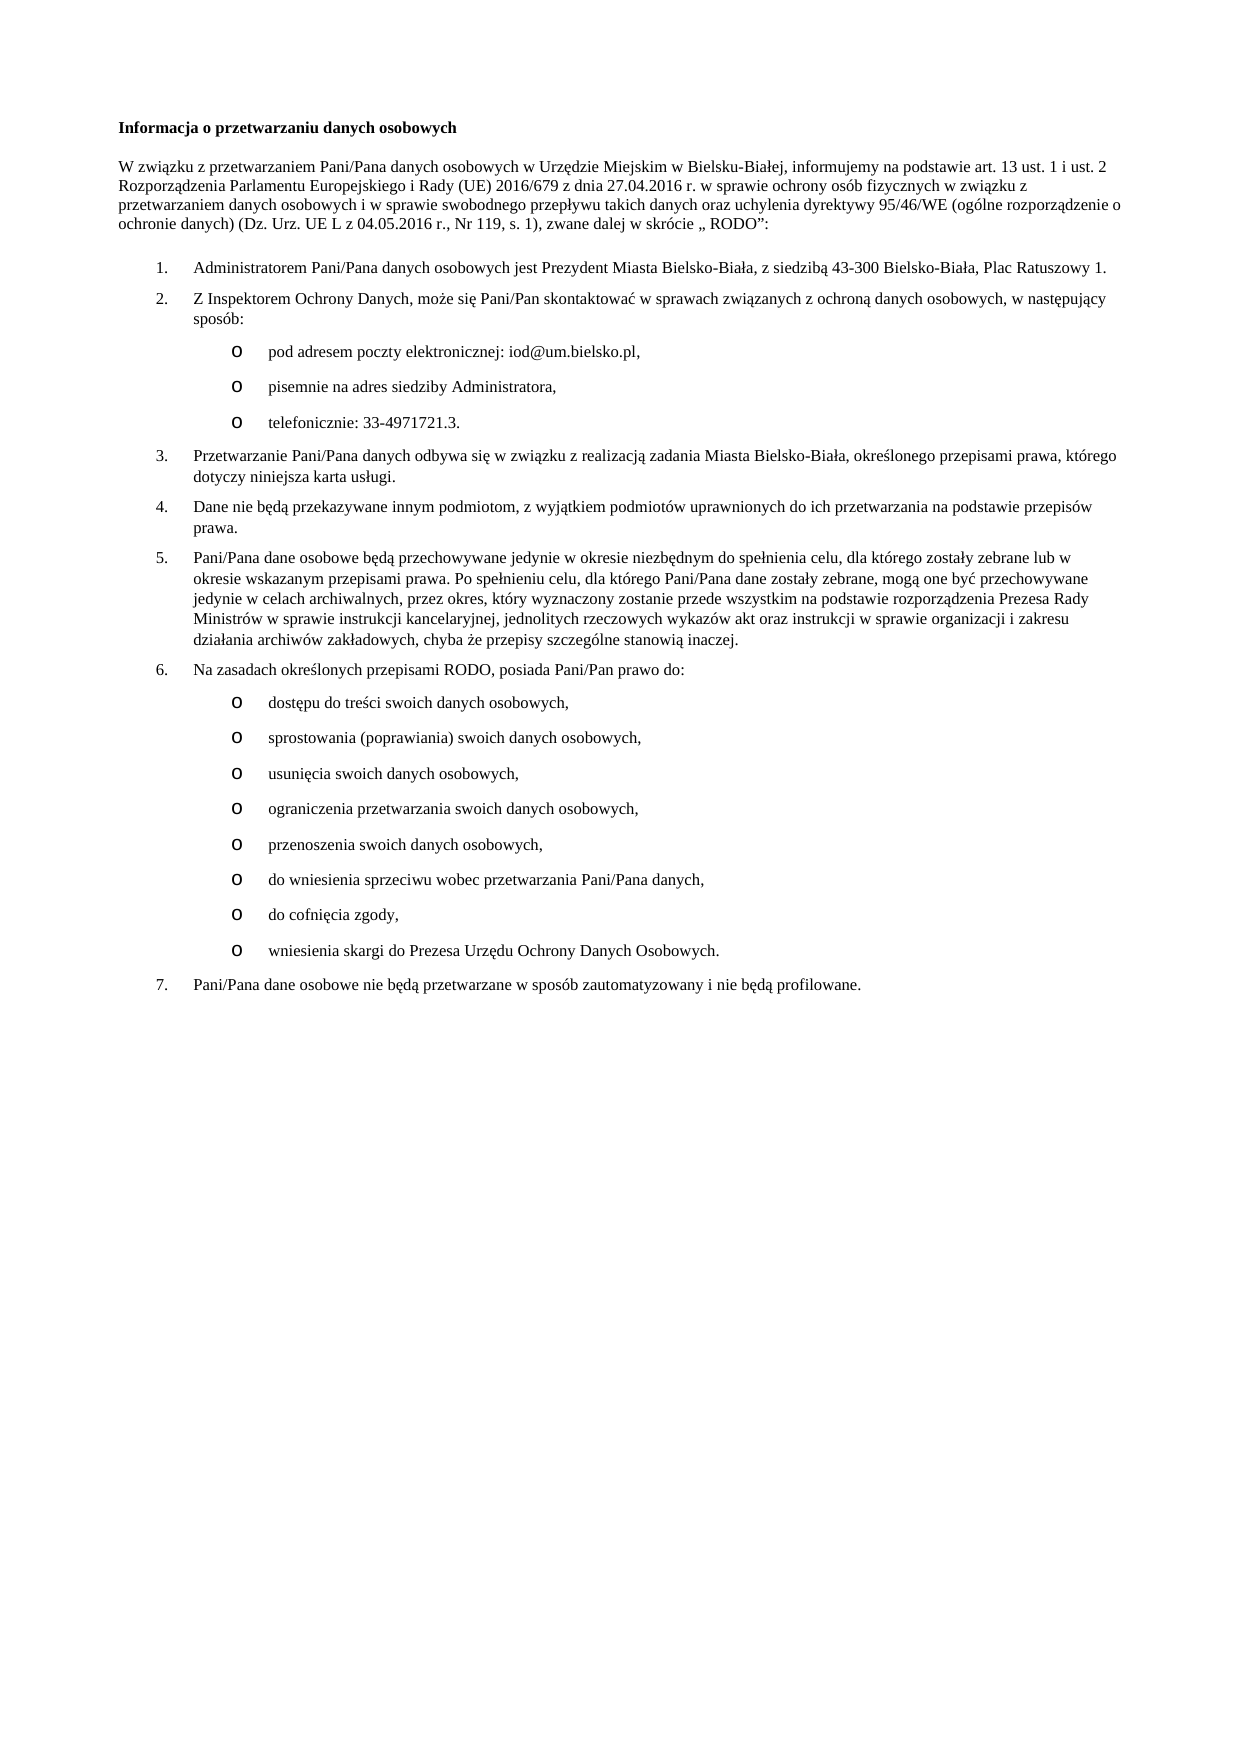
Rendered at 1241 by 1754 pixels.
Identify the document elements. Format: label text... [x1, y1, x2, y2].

list do wniesienia sprzeciwu wobec przetwarzania Pani/Pana danych, [231, 868, 1122, 892]
list Przetwarzanie Pani/Pana danych odbywa się w związku z realizacją zadania Miasta Bielsko-Biała, określonego przepisami prawa, którego dotyczy niniejsza karta usługi. [156, 446, 1122, 486]
list Na zasadach określonych przepisami RODO, posiada Pani/Pan prawo do: [156, 660, 1122, 679]
list pod adresem poczty elektronicznej: iod@um.bielsko.pl, [231, 340, 1122, 363]
list Pani/Pana dane osobowe nie będą przetwarzane w sposób zautomatyzowany i nie będą profilowane. [156, 974, 1122, 993]
list Administratorem Pani/Pana danych osobowych jest Prezydent Miasta Bielsko-Biała, z siedzibą 43-300 Bielsko-Biała, Plac Ratuszowy 1. [156, 258, 1122, 277]
list sprostowania (poprawiania) swoich danych osobowych, [231, 726, 1122, 750]
list Dane nie będą przekazywane innym podmiotom, z wyjątkiem podmiotów uprawnionych do ich przetwarzania na podstawie przepisów prawa. [156, 497, 1122, 537]
list telefonicznie: 33-4971721.3. [231, 411, 1122, 434]
list Pani/Pana dane osobowe będą przechowywane jedynie w okresie niezbędnym do spełnienia celu, dla którego zostały zebrane lub w okresie wskazanym przepisami prawa. Po spełnieniu celu, dla którego Pani/Pana dane zostały zebrane, mogą one być przechowywane jedynie w celach archiwalnych, przez okres, który wyznaczony zostanie przede wszystkim na podstawie rozporządzenia Prezesa Rady Ministrów w sprawie instrukcji kancelaryjnej, jednolitych rzeczowych wykazów akt oraz instrukcji w sprawie organizacji i zakresu działania archiwów zakładowych, chyba że przepisy szczególne stanowią inaczej. [156, 548, 1122, 649]
list Z Inspektorem Ochrony Danych, może się Pani/Pan skontaktować w sprawach związanych z ochroną danych osobowych, w następujący sposób: [156, 289, 1122, 328]
list przenoszenia swoich danych osobowych, [231, 833, 1122, 856]
list wniesienia skargi do Prezesa Urzędu Ochrony Danych Osobowych. [231, 939, 1122, 962]
list do cofnięcia zgody, [231, 903, 1122, 927]
list pisemnie na adres siedziby Administratora, [231, 375, 1122, 399]
list ograniczenia przetwarzania swoich danych osobowych, [231, 797, 1122, 821]
list dostępu do treści swoich danych osobowych, [231, 691, 1122, 714]
list usunięcia swoich danych osobowych, [231, 762, 1122, 785]
text Informacja o przetwarzaniu danych osobowych W związku z przetwarzaniem Pani/Pana danych osobowych w Urzędzie Miejskim w Bielsku-Białej, informujemy na podstawie art. 13 ust. 1 i ust. 2 Rozporządzenia Parlamentu Europejskiego i Rady (UE) 2016/679 z dnia 27.04.2016 r. w sprawie ochrony osób fizycznych w związku z przetwarzaniem danych osobowych i w sprawie swobodnego przepływu takich danych oraz uchylenia dyrektywy 95/46/WE (ogólne rozporządzenie o ochronie danych) (Dz. Urz. UE L z 04.05.2016 r., Nr 119, s. 1), zwane dalej w skrócie „ RODO”: [118, 118, 1122, 233]
